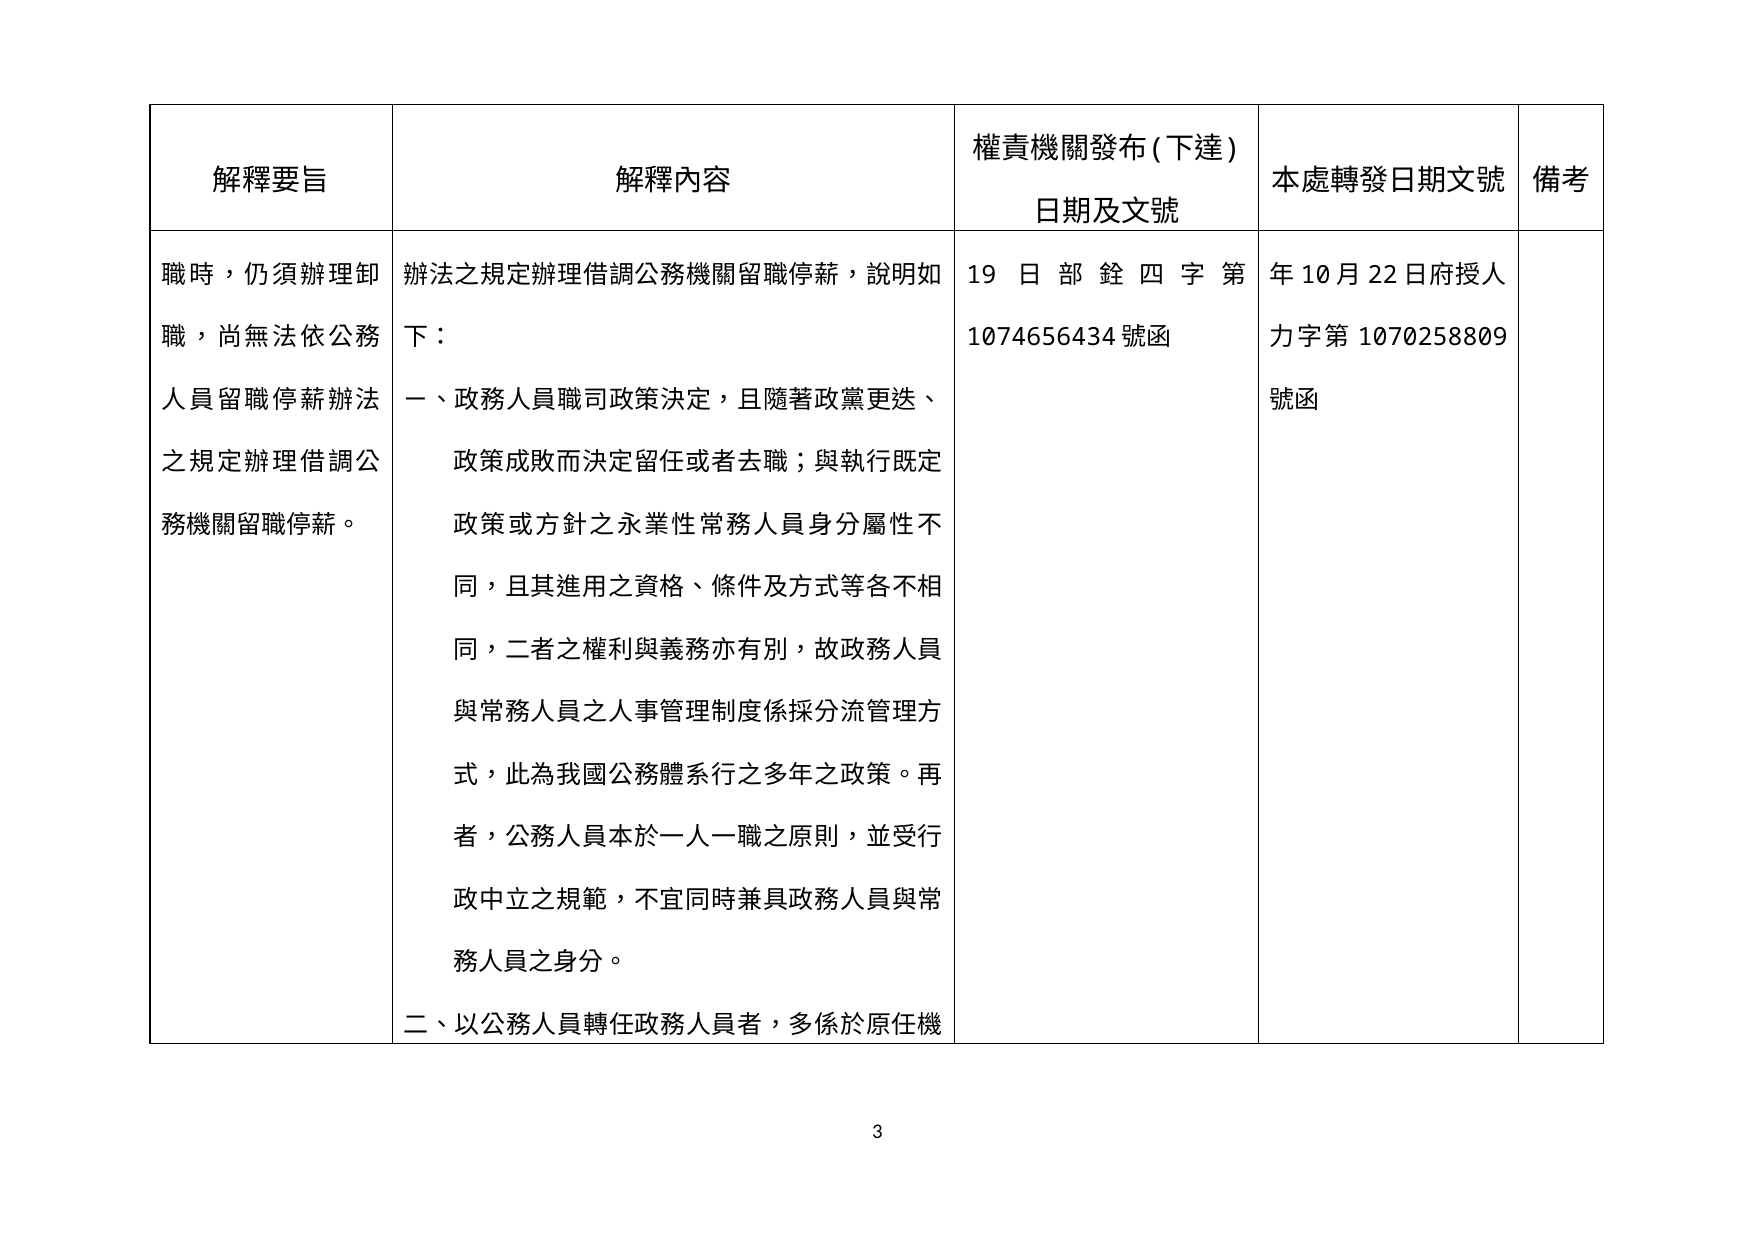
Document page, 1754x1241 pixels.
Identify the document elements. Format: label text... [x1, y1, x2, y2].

table_cell 年10月22日府授人力字第1070258809號函 [1259, 231, 1518, 1043]
table_header 解釋內容 [393, 105, 954, 229]
table_header 本處轉發日期文號 [1259, 105, 1518, 229]
table_cell [1519, 231, 1603, 1043]
table_cell 辦法之規定辦理借調公務機關留職停薪，說明如下： ㄧ、政務人員職司政策決定，且隨著政黨更迭、政策成敗而決定留任或者去職；與執行既定政策或方針之永業性常務人員身分屬性不同，且其進用之資格、條件及方式等各不相同，二者之權利與義務亦有別，故政務人員與常務人員之人事管理制度係採分流管理方式，此為我國公務體系行之多年之政策。再者，公務人員本於一人一職之原則，並受行政中立之規範，不宜同時兼具政務人員與常務人員之身分。 二、以公務人員轉任政務人員者，多係於原任機 [393, 231, 954, 1043]
table_cell 職時，仍須辦理卸職，尚無法依公務人員留職停薪辦法之規定辦理借調公務機關留職停薪。 [151, 231, 392, 1043]
table_header 解釋要旨 [151, 105, 392, 229]
table_header 權責機關發布(下達) 日期及文號 [955, 105, 1258, 229]
table_header 備考 [1519, 105, 1603, 229]
table_cell 19日部銓四字第1074656434號函 [955, 231, 1258, 1043]
